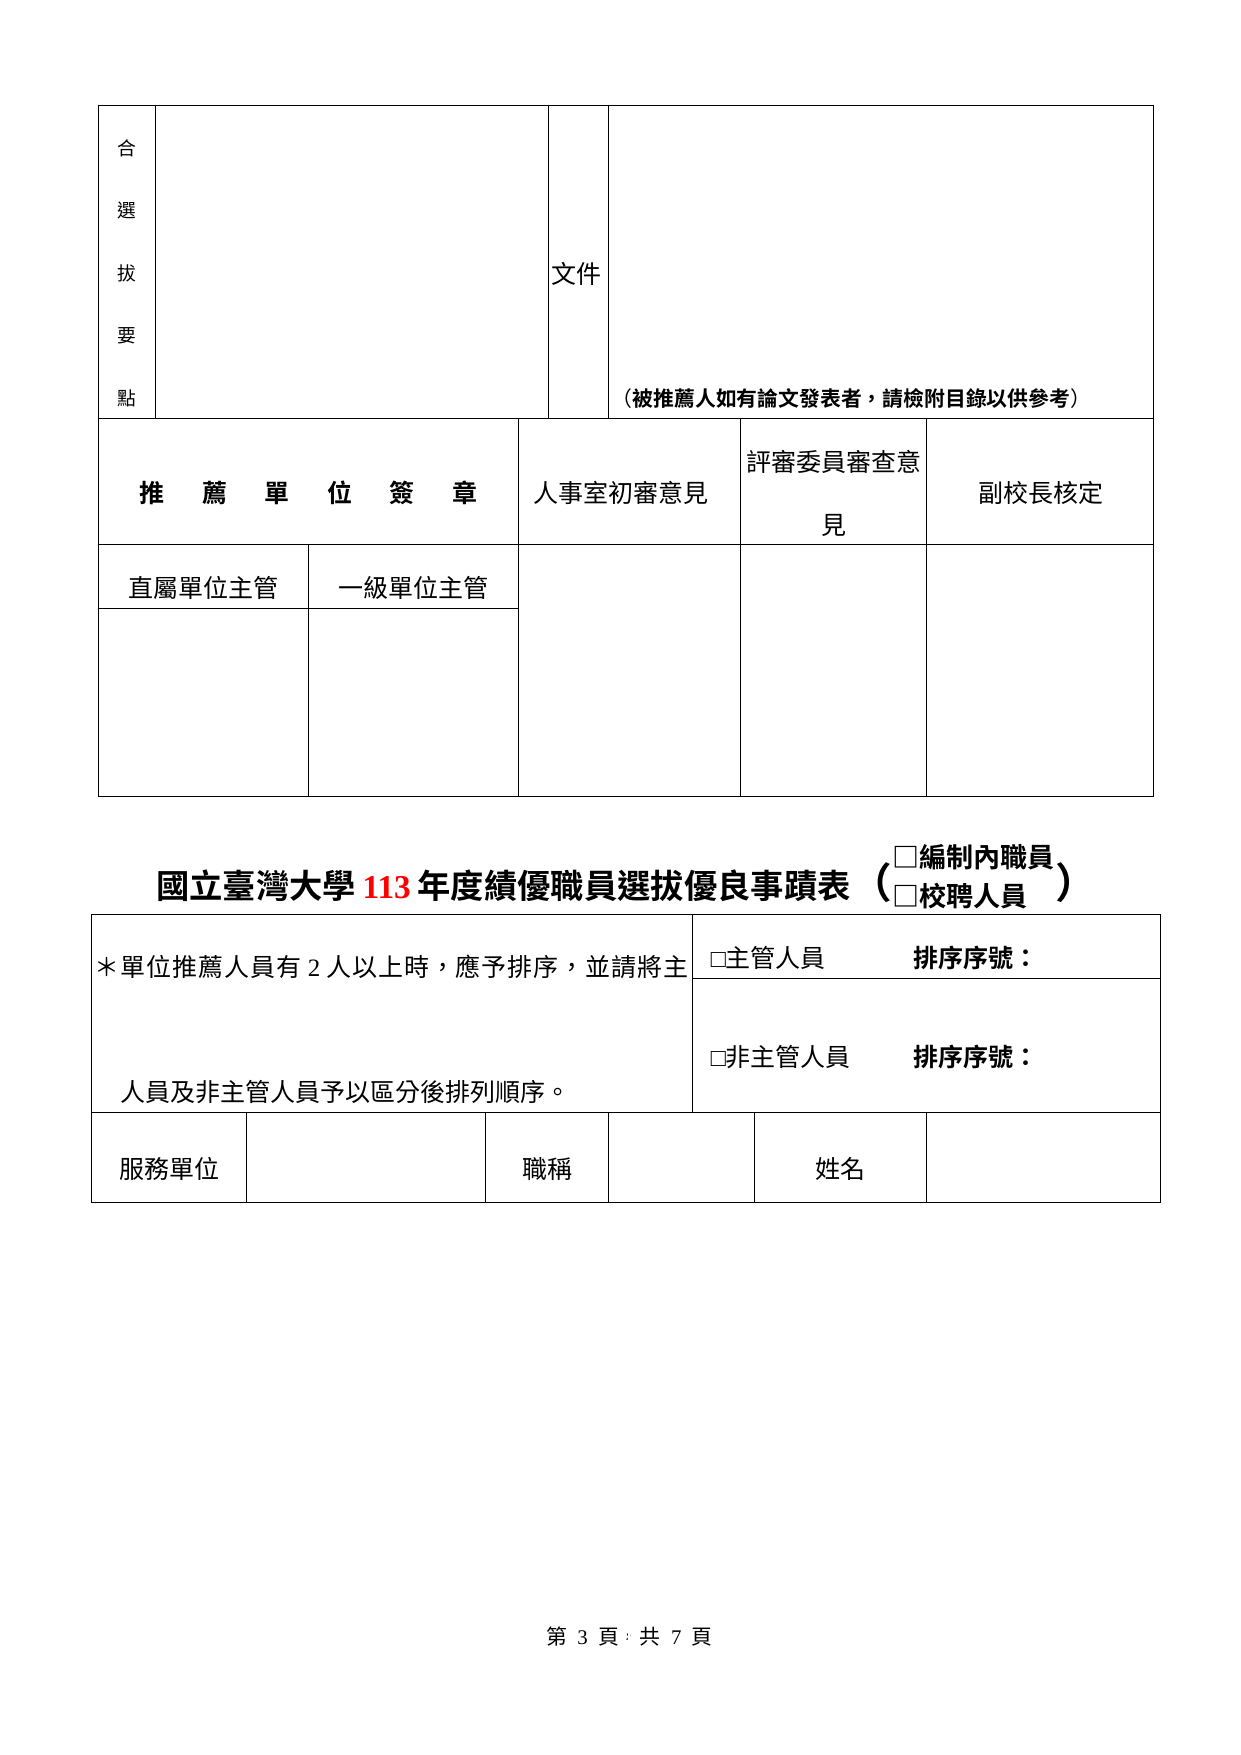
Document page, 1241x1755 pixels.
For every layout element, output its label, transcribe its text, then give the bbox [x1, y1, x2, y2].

table_cell 人事室初審意見 [519, 419, 740, 544]
table_cell 一級單位主管 [309, 545, 518, 608]
table_cell 評審委員審查意見 [741, 419, 926, 544]
table_cell 推 薦 單 位 簽 章 [99, 419, 518, 544]
table_cell [92, 105, 98, 418]
table_cell [519, 545, 740, 796]
table_cell 直屬單位主管 [99, 545, 308, 608]
table_cell 副校長核定 [927, 419, 1153, 544]
table_cell [99, 609, 308, 796]
table_cell [1154, 608, 1161, 796]
table_cell [92, 418, 98, 544]
table_cell [1154, 418, 1161, 544]
table_cell 合 選 拔 要 點 [99, 106, 155, 418]
table_cell 姓名 [755, 1113, 926, 1202]
table_cell 職稱 [486, 1113, 608, 1202]
table_cell [927, 1113, 1160, 1202]
table_cell 文件 [549, 106, 608, 418]
table_cell [1154, 105, 1161, 418]
table_cell [92, 608, 98, 796]
table_cell （被推薦人如有論文發表者，請檢附目錄以供參考） [609, 106, 1153, 418]
table_cell [609, 1113, 754, 1202]
table_cell 國立臺灣大學113年度績優職員選拔優良事蹟表（□編制內職員□校聘人員 ） [92, 796, 1161, 914]
table_cell [92, 544, 98, 608]
table_cell [927, 545, 1153, 796]
table_cell [247, 1113, 485, 1202]
table_cell [309, 609, 518, 796]
table_cell [741, 545, 926, 796]
table_cell ＊單位推薦人員有2人以上時，應予排序，並請將主管 人員及非主管人員予以區分後排列順序。 [92, 915, 692, 1112]
table_cell □主管人員 排序序號： [693, 915, 1160, 978]
table_cell 服務單位 [92, 1113, 246, 1202]
table_cell [156, 106, 548, 418]
table_cell □非主管人員 排序序號： [693, 979, 1160, 1112]
table_cell [1154, 544, 1161, 608]
